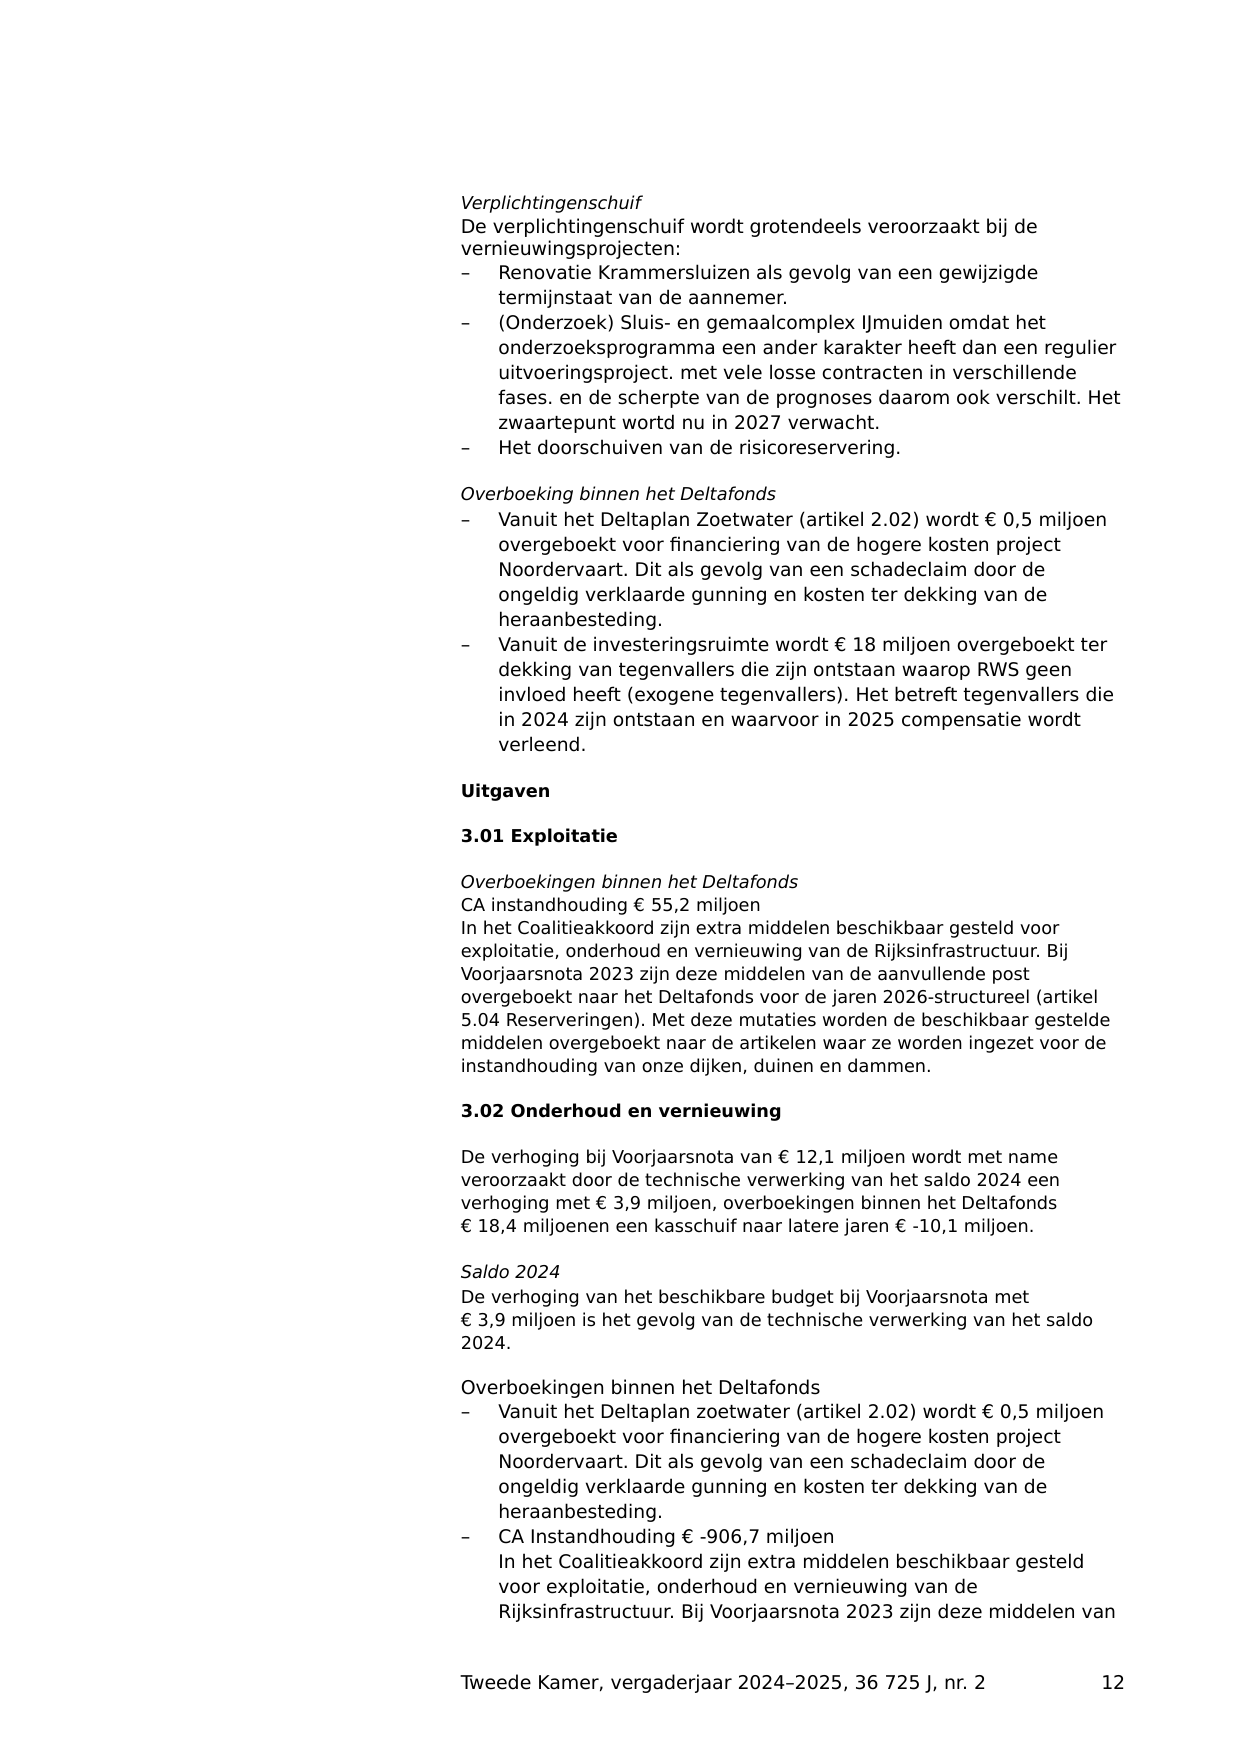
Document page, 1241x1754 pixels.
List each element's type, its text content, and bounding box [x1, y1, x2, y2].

list Vanuit het Deltaplan Zoetwater (artikel 2.02) wordt € 0,5 miljoen overgeboekt voor financiering van de hogere kosten project Noordervaart. Dit als gevolg van een schadeclaim door de ongeldig verklaarde gunning en kosten ter dekking van de heraanbesteding. [461, 507, 1125, 632]
text De verplichtingenschuif wordt grotendeels veroorzaakt bij de vernieuwingsprojecten: [461, 216, 1125, 260]
text 3.02 Onderhoud en vernieuwing [461, 1099, 1125, 1122]
text 3.01 Exploitatie [461, 824, 1125, 847]
list Het doorschuiven van de risicoreservering. [461, 435, 1125, 460]
text Verplichtingenschuif [461, 191, 1125, 214]
text Overboekingen binnen het Deltafonds [461, 1377, 1125, 1398]
text Overboekingen binnen het Deltafonds CA instandhouding € 55,2 miljoen In het Coalitieakkoord zijn extra middelen beschikbaar gesteld voor exploitatie, onderhoud en vernieuwing van de Rijksinfrastructuur. Bij Voorjaarsnota 2023 zijn deze middelen van de aanvullende post overgeboekt naar het Deltafonds voor de jaren 2026-structureel (artikel 5.04 Reserveringen). Met deze mutaties worden de beschikbaar gestelde middelen overgeboekt naar de artikelen waar ze worden ingezet voor de instandhouding van onze dijken, duinen en dammen. [461, 870, 1125, 1077]
text De verhoging bij Voorjaarsnota van € 12,1 miljoen wordt met name veroorzaakt door de technische verwerking van het saldo 2024 een verhoging met € 3,9 miljoen, overboekingen binnen het Deltafonds € 18,4 miljoenen een kasschuif naar latere jaren € -10,1 miljoen. [461, 1145, 1125, 1237]
list Vanuit de investeringsruimte wordt € 18 miljoen overgeboekt ter dekking van tegenvallers die zijn ontstaan waarop RWS geen invloed heeft (exogene tegenvallers). Het betreft tegenvallers die in 2024 zijn ontstaan en waarvoor in 2025 compensatie wordt verleend. [461, 632, 1125, 757]
text De verhoging van het beschikbare budget bij Voorjaarsnota met € 3,9 miljoen is het gevolg van de technische verwerking van het saldo 2024. [461, 1285, 1125, 1354]
list Vanuit het Deltaplan zoetwater (artikel 2.02) wordt € 0,5 miljoen overgeboekt voor financiering van de hogere kosten project Noordervaart. Dit als gevolg van een schadeclaim door de ongeldig verklaarde gunning en kosten ter dekking van de heraanbesteding. [461, 1398, 1125, 1523]
list Renovatie Krammersluizen als gevolg van een gewijzigde termijnstaat van de aannemer. [461, 260, 1125, 310]
list (Onderzoek) Sluis- en gemaalcomplex IJmuiden omdat het onderzoeksprogramma een ander karakter heeft dan een regulier uitvoeringsproject. met vele losse contracten in verschillende fases. en de scherpte van de prognoses daarom ook verschilt. Het zwaartepunt wortd nu in 2027 verwacht. [461, 310, 1125, 435]
text Uitgaven [461, 779, 1125, 802]
list CA Instandhouding € -906,7 miljoen In het Coalitieakkoord zijn extra middelen beschikbaar gesteld voor exploitatie, onderhoud en vernieuwing van de Rijksinfrastructuur. Bij Voorjaarsnota 2023 zijn deze middelen van [461, 1523, 1125, 1623]
text Overboeking binnen het Deltafonds [461, 482, 1125, 504]
text Saldo 2024 [461, 1260, 1125, 1283]
